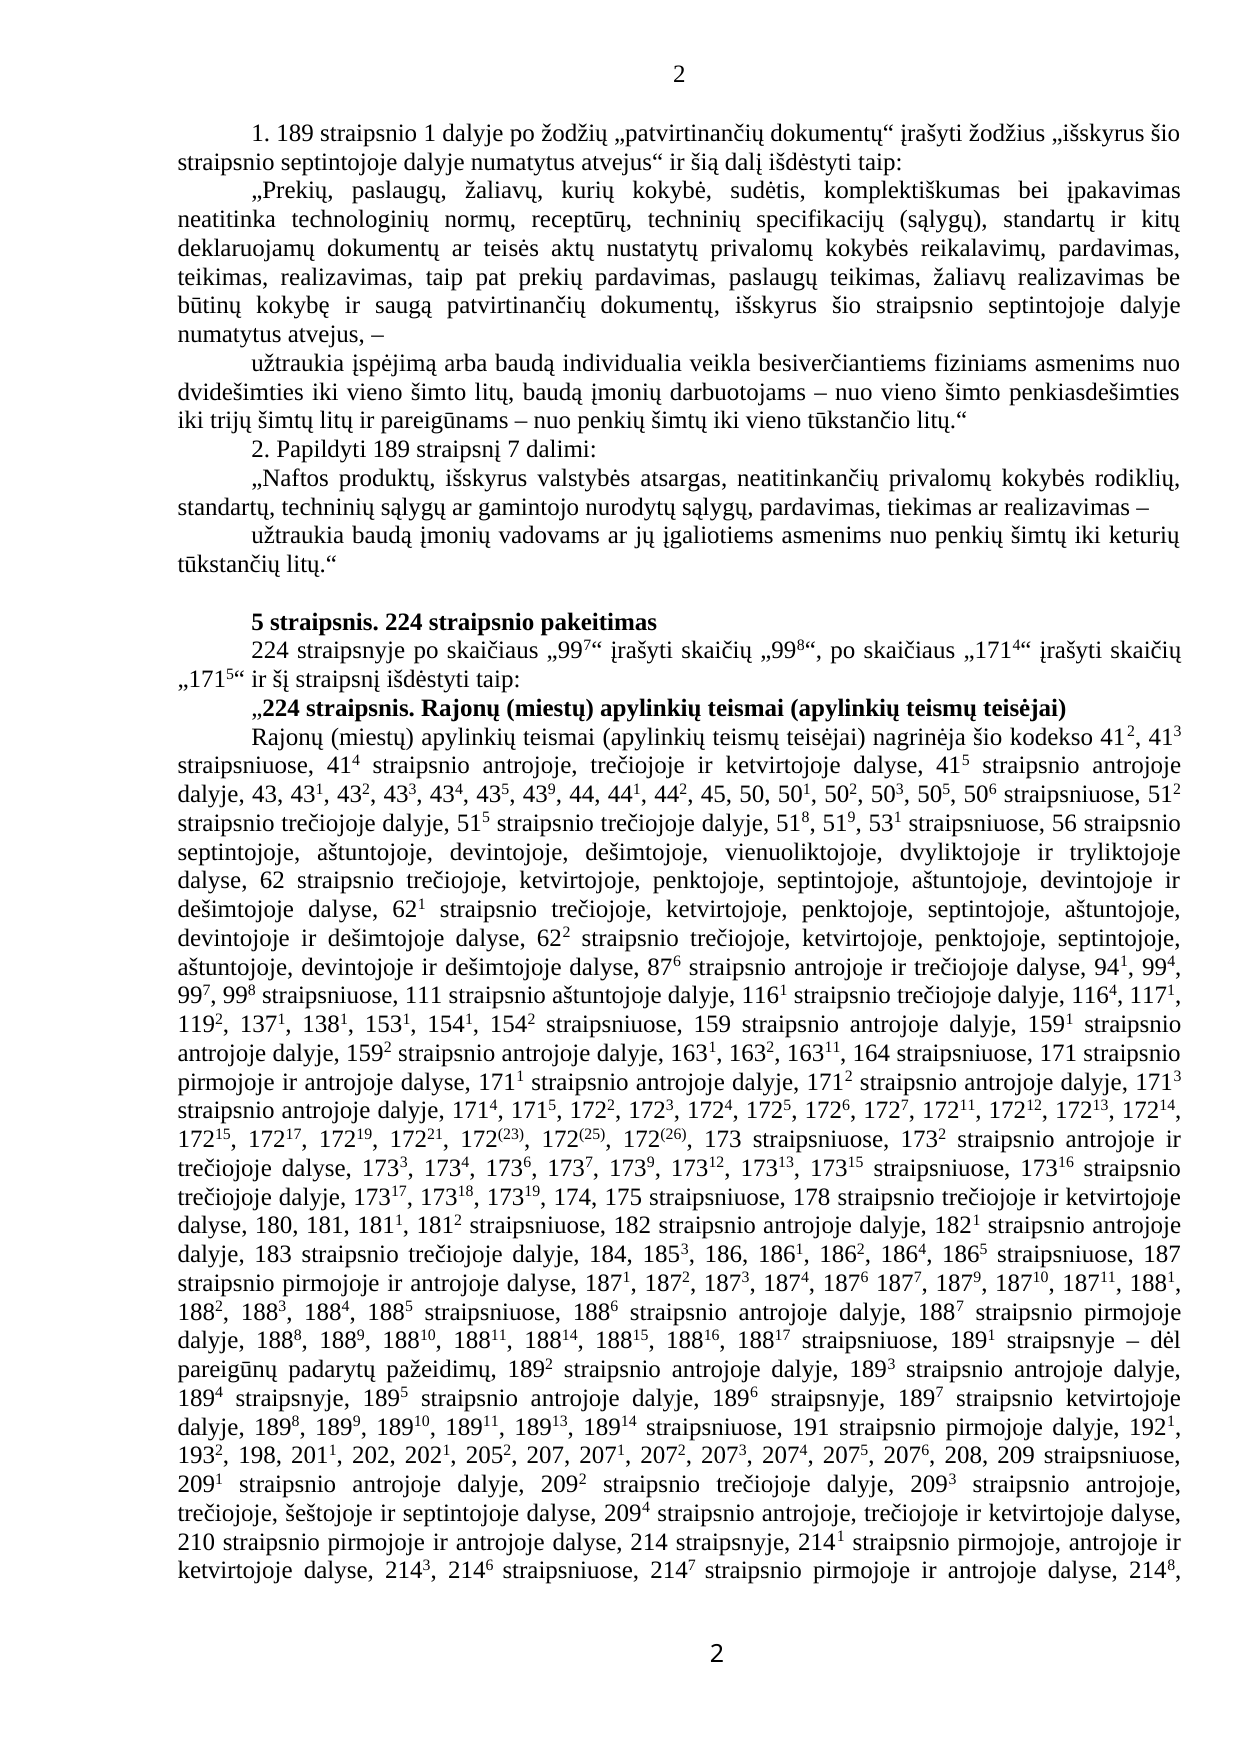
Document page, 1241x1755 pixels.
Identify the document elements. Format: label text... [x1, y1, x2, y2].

text „224 straipsnis. Rajonų (miestų) apylinkių teismai (apylinkių teismų teisėjai) [177, 693, 1181, 722]
text užtraukia įspėjimą arba baudą individualia veikla besiverčiantiems fiziniams asmenims nuo dvidešimties iki vieno šimto litų, baudą įmonių darbuotojams – nuo vieno šimto penkiasdešimties iki trijų šimtų litų ir pareigūnams – nuo penkių šimtų iki vieno tūkstančio litų.“ [177, 348, 1181, 434]
text užtraukia baudą įmonių vadovams ar jų įgaliotiems asmenims nuo penkių šimtų iki keturių tūkstančių litų.“ [177, 521, 1181, 578]
text 224 straipsnyje po skaičiaus „997“ įrašyti skaičių „998“, po skaičiaus „1714“ įrašyti skaičių „1715“ ir šį straipsnį išdėstyti taip: [177, 636, 1181, 693]
text 2. Papildyti 189 straipsnį 7 dalimi: [177, 434, 1181, 463]
text „Naftos produktų, išskyrus valstybės atsargas, neatitinkančių privalomų kokybės rodiklių, standartų, techninių sąlygų ar gamintojo nurodytų sąlygų, pardavimas, tiekimas ar realizavimas – [177, 463, 1181, 521]
text 5 straipsnis. 224 straipsnio pakeitimas [177, 607, 1181, 636]
text „Prekių, paslaugų, žaliavų, kurių kokybė, sudėtis, komplektiškumas bei įpakavimas neatitinka technologinių normų, receptūrų, techninių specifikacijų (sąlygų), standartų ir kitų deklaruojamų dokumentų ar teisės aktų nustatytų privalomų kokybės reikalavimų, pardavimas, teikimas, realizavimas, taip pat prekių pardavimas, paslaugų teikimas, žaliavų realizavimas be būtinų kokybę ir saugą patvirtinančių dokumentų, išskyrus šio straipsnio septintojoje dalyje numatytus atvejus, – [177, 176, 1181, 348]
text 1. 189 straipsnio 1 dalyje po žodžių „patvirtinančių dokumentų“ įrašyti žodžius „išskyrus šio straipsnio septintojoje dalyje numatytus atvejus“ ir šią dalį išdėstyti taip: [177, 118, 1181, 176]
text Rajonų (miestų) apylinkių teismai (apylinkių teismų teisėjai) nagrinėja šio kodekso 412, 413 straipsniuose, 414 straipsnio antrojoje, trečiojoje ir ketvirtojoje dalyse, 415 straipsnio antrojoje dalyje, 43, 431, 432, 433, 434, 435, 439, 44, 441, 442, 45, 50, 501, 502, 503, 505, 506 straipsniuose, 512 straipsnio trečiojoje dalyje, 515 straipsnio trečiojoje dalyje, 518, 519, 531 straipsniuose, 56 straipsnio septintojoje, aštuntojoje, devintojoje, dešimtojoje, vienuoliktojoje, dvyliktojoje ir tryliktojoje dalyse, 62 straipsnio trečiojoje, ketvirtojoje, penktojoje, septintojoje, aštuntojoje, devintojoje ir dešimtojoje dalyse, 621 straipsnio trečiojoje, ketvirtojoje, penktojoje, septintojoje, aštuntojoje, devintojoje ir dešimtojoje dalyse, 622 straipsnio trečiojoje, ketvirtojoje, penktojoje, septintojoje, aštuntojoje, devintojoje ir dešimtojoje dalyse, 876 straipsnio antrojoje ir trečiojoje dalyse, 941, 994, 997, 998 straipsniuose, 111 straipsnio aštuntojoje dalyje, 1161 straipsnio trečiojoje dalyje, 1164, 1171, 1192, 1371, 1381, 1531, 1541, 1542 straipsniuose, 159 straipsnio antrojoje dalyje, 1591 straipsnio antrojoje dalyje, 1592 straipsnio antrojoje dalyje, 1631, 1632, 16311, 164 straipsniuose, 171 straipsnio pirmojoje ir antrojoje dalyse, 1711 straipsnio antrojoje dalyje, 1712 straipsnio antrojoje dalyje, 1713 straipsnio antrojoje dalyje, 1714, 1715, 1722, 1723, 1724, 1725, 1726, 1727, 17211, 17212, 17213, 17214, 17215, 17217, 17219, 17221, 172(23), 172(25), 172(26), 173 straipsniuose, 1732 straipsnio antrojoje ir trečiojoje dalyse, 1733, 1734, 1736, 1737, 1739, 17312, 17313, 17315 straipsniuose, 17316 straipsnio trečiojoje dalyje, 17317, 17318, 17319, 174, 175 straipsniuose, 178 straipsnio trečiojoje ir ketvirtojoje dalyse, 180, 181, 1811, 1812 straipsniuose, 182 straipsnio antrojoje dalyje, 1821 straipsnio antrojoje dalyje, 183 straipsnio trečiojoje dalyje, 184, 1853, 186, 1861, 1862, 1864, 1865 straipsniuose, 187 straipsnio pirmojoje ir antrojoje dalyse, 1871, 1872, 1873, 1874, 1876 1877, 1879, 18710, 18711, 1881, 1882, 1883, 1884, 1885 straipsniuose, 1886 straipsnio antrojoje dalyje, 1887 straipsnio pirmojoje dalyje, 1888, 1889, 18810, 18811, 18814, 18815, 18816, 18817 straipsniuose, 1891 straipsnyje – dėl pareigūnų padarytų pažeidimų, 1892 straipsnio antrojoje dalyje, 1893 straipsnio antrojoje dalyje, 1894 straipsnyje, 1895 straipsnio antrojoje dalyje, 1896 straipsnyje, 1897 straipsnio ketvirtojoje dalyje, 1898, 1899, 18910, 18911, 18913, 18914 straipsniuose, 191 straipsnio pirmojoje dalyje, 1921, 1932, 198, 2011, 202, 2021, 2052, 207, 2071, 2072, 2073, 2074, 2075, 2076, 208, 209 straipsniuose, 2091 straipsnio antrojoje dalyje, 2092 straipsnio trečiojoje dalyje, 2093 straipsnio antrojoje, trečiojoje, šeštojoje ir septintojoje dalyse, 2094 straipsnio antrojoje, trečiojoje ir ketvirtojoje dalyse, 210 straipsnio pirmojoje ir antrojoje dalyse, 214 straipsnyje, 2141 straipsnio pirmojoje, antrojoje ir ketvirtojoje dalyse, 2143, 2146 straipsniuose, 2147 straipsnio pirmojoje ir antrojoje dalyse, 2148, [177, 722, 1181, 1584]
